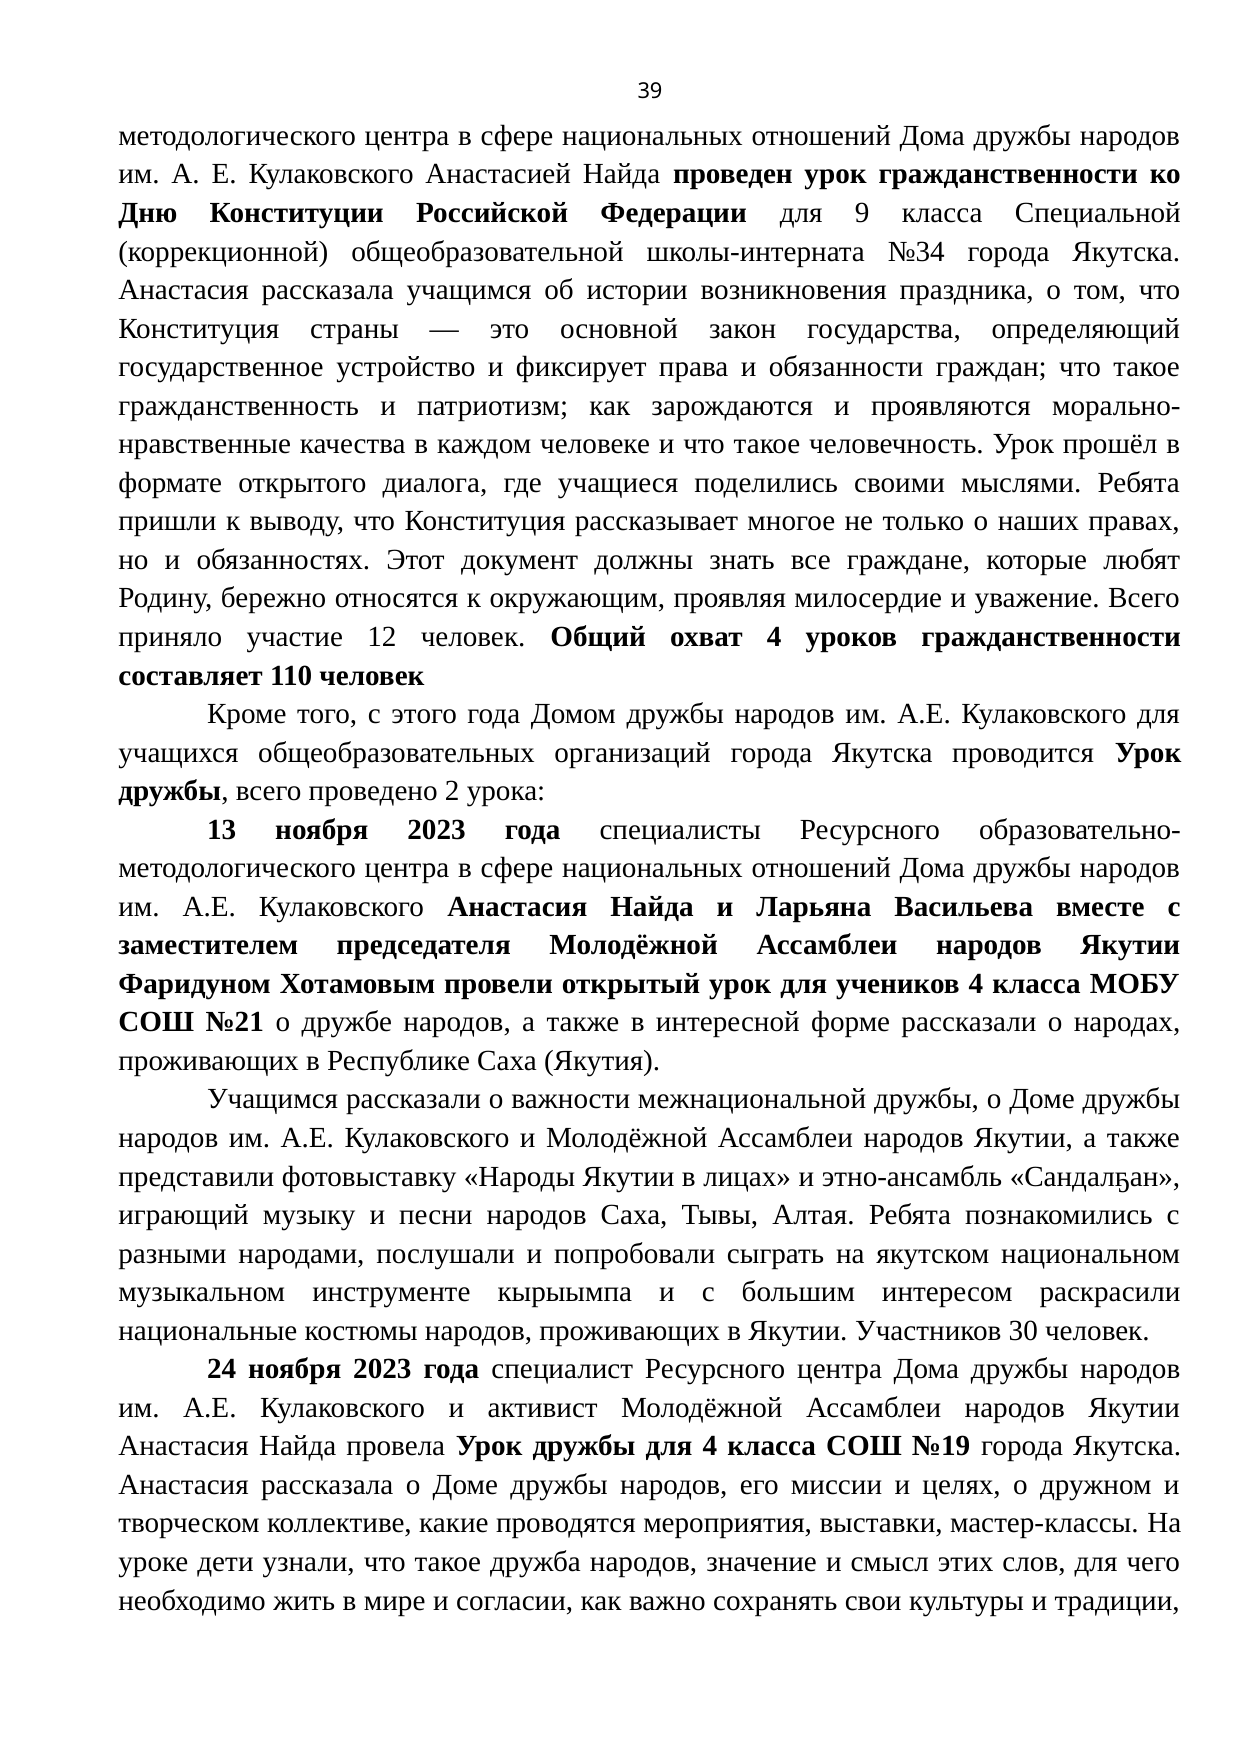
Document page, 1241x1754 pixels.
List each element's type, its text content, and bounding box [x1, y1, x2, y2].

text 13 ноября 2023 года специалисты Ресурсного образовательно-методологического центра в сфере национальных отношений Дома дружбы народов им. А.Е. Кулаковского Анастасия Найда и Ларьяна Васильева вместе с заместителем председателя Молодёжной Ассамблеи народов Якутии Фаридуном Хотамовым провели открытый урок для учеников 4 класса МОБУ СОШ №21 о дружбе народов, а также в интересной форме рассказали о народах, проживающих в Республике Саха (Якутия). [118, 812, 1181, 1077]
text Учащимся рассказали о важности межнациональной дружбы, о Доме дружбы народов им. А.Е. Кулаковского и Молодёжной Ассамблеи народов Якутии, а также представили фотовыставку «Народы Якутии в лицах» и этно-ансамбль «Сандалҕан», играющий музыку и песни народов Саха, Тывы, Алтая. Ребята познакомились с разными народами, послушали и попробовали сыграть на якутском национальном музыкальном инструменте кырыымпа и с большим интересом раскрасили национальные костюмы народов, проживающих в Якутии. Участников 30 человек. [118, 1082, 1181, 1346]
text методологического центра в сфере национальных отношений Дома дружбы народов им. А. Е. Кулаковского Анастасией Найда проведен урок гражданственности ко Дню Конституции Российской Федерации для 9 класса Специальной (коррекционной) общеобразовательной школы-интерната №34 города Якутска. Анастасия рассказала учащимся об истории возникновения праздника, о том, что Конституция страны — это основной закон государства, определяющий государственное устройство и фиксирует права и обязанности граждан; что такое гражданственность и патриотизм; как зарождаются и проявляются морально-нравственные качества в каждом человеке и что такое человечность. Урок прошёл в формате открытого диалога, где учащиеся поделились своими мыслями. Ребята пришли к выводу, что Конституция рассказывает многое не только о наших правах, но и обязанностях. Этот документ должны знать все граждане, которые любят Родину, бережно относятся к окружающим, проявляя милосердие и уважение. Всего приняло участие 12 человек. Общий охват 4 уроков гражданственности составляет 110 человек [118, 118, 1181, 691]
text 24 ноября 2023 года специалист Ресурсного центра Дома дружбы народов им. А.Е. Кулаковского и активист Молодёжной Ассамблеи народов Якутии Анастасия Найда провела Урок дружбы для 4 класса СОШ №19 города Якутска. Анастасия рассказала о Доме дружбы народов, его миссии и целях, о дружном и творческом коллективе, какие проводятся мероприятия, выставки, мастер-классы. На уроке дети узнали, что такое дружба народов, значение и смысл этих слов, для чего необходимо жить в мире и согласии, как важно сохранять свои культуры и традиции, [118, 1351, 1181, 1616]
text Кроме того, с этого года Домом дружбы народов им. А.Е. Кулаковского для учащихся общеобразовательных организаций города Якутска проводится Урок дружбы, всего проведено 2 урока: [118, 696, 1181, 807]
